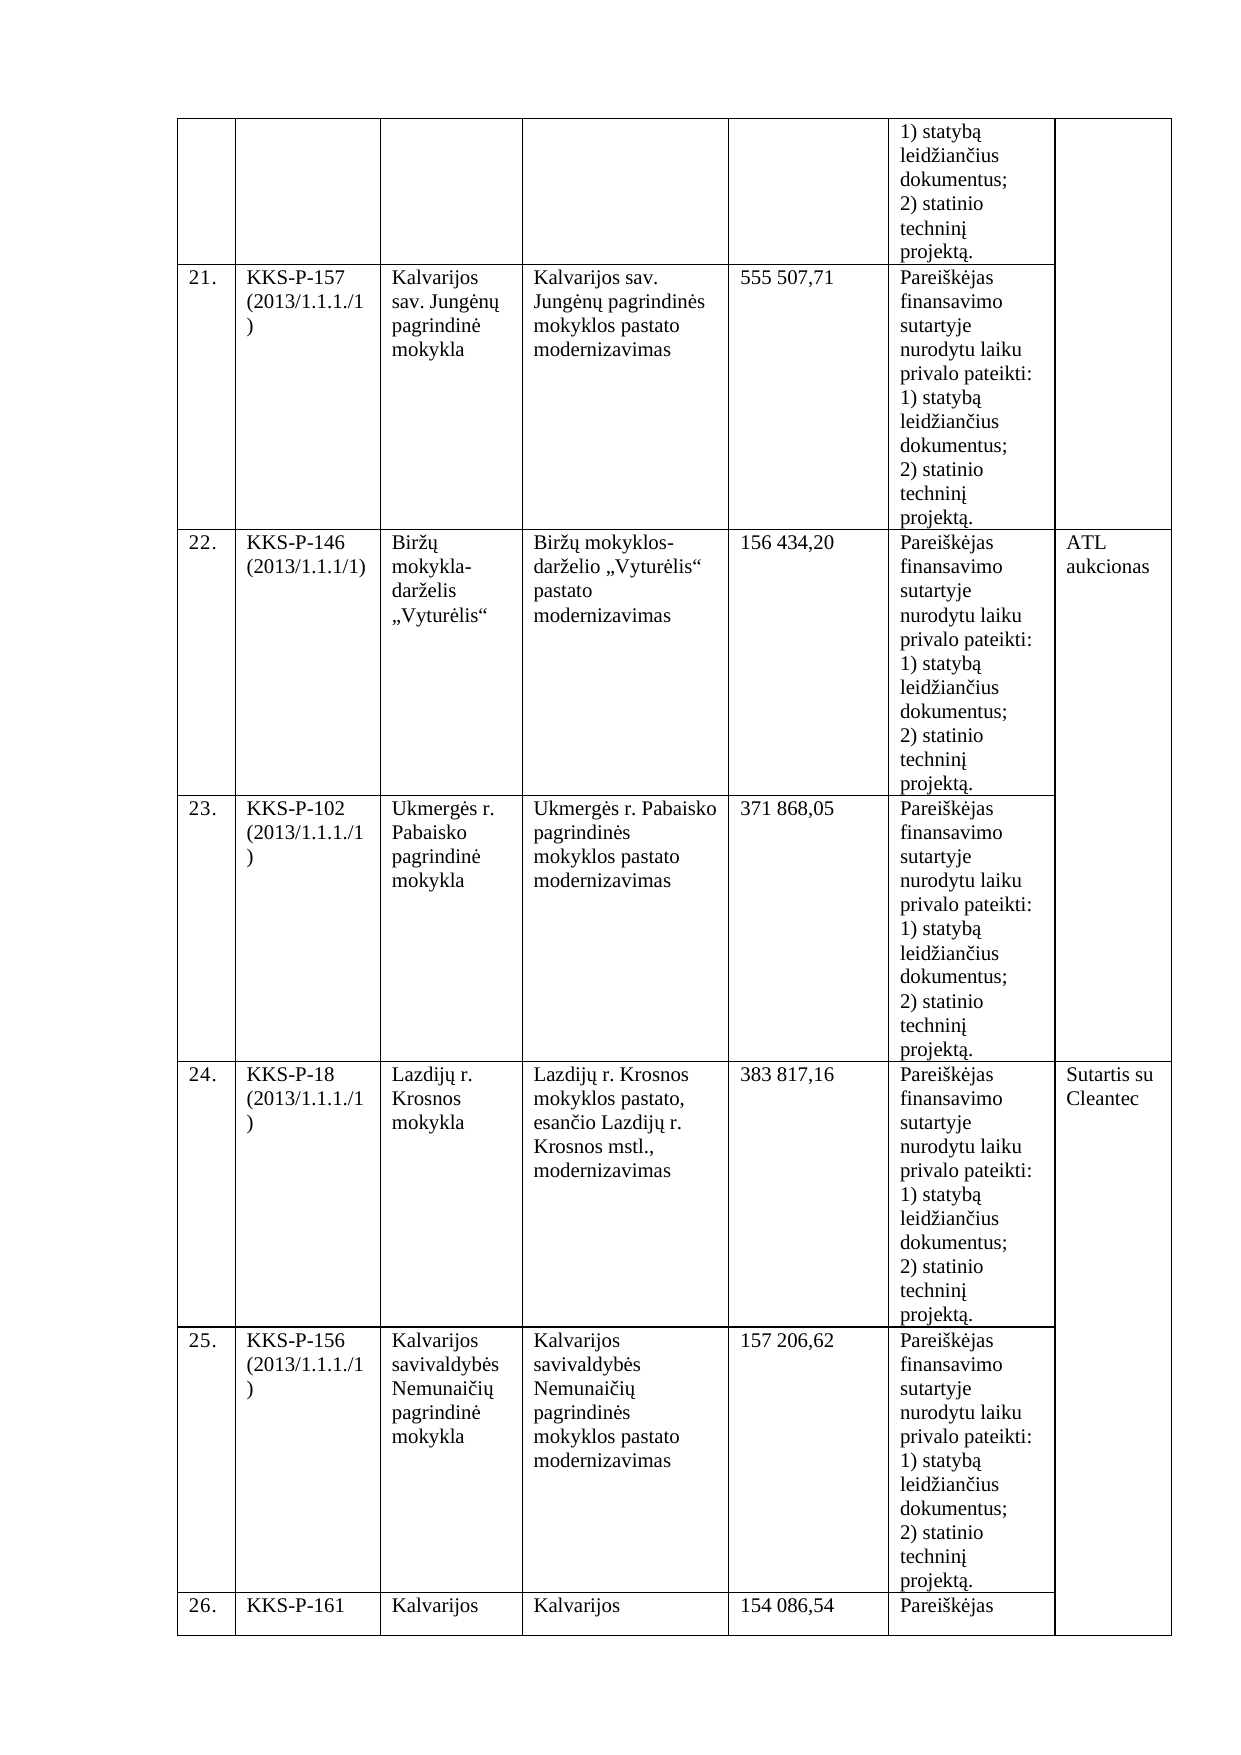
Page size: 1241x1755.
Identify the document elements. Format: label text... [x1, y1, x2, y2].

table_cell [1056, 119, 1171, 529]
table_cell ATL aukcionas [1056, 530, 1171, 1061]
table_cell Pareiškėjas finansavimo sutartyje nurodytu laiku privalo pateikti: 1) statybą leidžiančius dokumentus; 2) statinio techninį projektą. [889, 796, 900, 1061]
table_cell Pareiškėjas finansavimo sutartyje nurodytu laiku privalo pateikti: 1) statybą leidžiančius dokumentus; 2) statinio techninį projektą. [889, 1328, 900, 1592]
table_cell Biržų mokykla-darželis „Vyturėlis“ [381, 530, 522, 795]
table_cell 154 086,54 [729, 1593, 888, 1635]
table_cell KKS-P-102 (2013/1.1.1./1) [236, 796, 380, 1061]
table_cell Pareiškėjas finansavimo sutartyje nurodytu laiku privalo pateikti: 1) statybą leidžiančius dokumentus; 2) statinio techninį projektą. [889, 530, 900, 795]
table_cell KKS-P-146 (2013/1.1.1/1) [236, 530, 380, 795]
table_cell KKS-P-18 (2013/1.1.1./1) [236, 1062, 380, 1326]
table_cell 25. [178, 1328, 235, 1592]
table_cell [178, 119, 235, 263]
table_cell KKS-P-157 (2013/1.1.1./1) [236, 265, 380, 529]
table_cell Ukmergės r. Pabaisko pagrindinės mokyklos pastato modernizavimas [523, 796, 728, 1061]
table_cell 156 434,20 [729, 530, 888, 795]
table_cell 383 817,16 [729, 1062, 888, 1326]
table_cell 555 507,71 [729, 265, 888, 529]
table_cell 23. [178, 796, 235, 1061]
table_cell [236, 119, 380, 263]
table_cell [381, 119, 522, 263]
table_cell 21. [178, 265, 235, 529]
table_cell Lazdijų r. Krosnos mokyklos pastato, esančio Lazdijų r. Krosnos mstl., modernizavimas [523, 1062, 728, 1326]
table_cell 371 868,05 [729, 796, 888, 1061]
table_cell Kalvarijos savivaldybės Nemunaičių pagrindinės mokyklos pastato modernizavimas [523, 1328, 728, 1592]
table_cell 157 206,62 [729, 1328, 888, 1592]
table_cell [729, 119, 888, 263]
table_cell Kalvarijos [523, 1593, 728, 1635]
table_cell Sutartis su Cleantec [1056, 1062, 1171, 1635]
table_cell [523, 119, 728, 263]
table_cell 26. [178, 1593, 235, 1635]
table_cell Biržų mokyklos-darželio „Vyturėlis“ pastato modernizavimas [523, 530, 728, 795]
table_cell 22. [178, 530, 235, 795]
table_cell Pareiškėjas finansavimo sutartyje nurodytu laiku privalo pateikti: 1) statybą leidžiančius dokumentus; 2) statinio techninį projektą. [889, 265, 900, 529]
table_cell Kalvarijos sav. Jungėnų pagrindinės mokyklos pastato modernizavimas [523, 265, 728, 529]
table_cell 24. [178, 1062, 235, 1326]
table_cell Kalvarijos [381, 1593, 522, 1635]
table_cell KKS-P-161 [236, 1593, 380, 1635]
table_cell Lazdijų r. Krosnos mokykla [381, 1062, 522, 1326]
table_cell Pareiškėjas finansavimo sutartyje nurodytu laiku privalo pateikti: 1) statybą leidžiančius dokumentus; 2) statinio techninį projektą. [889, 1593, 1054, 1635]
table_cell KKS-P-156 (2013/1.1.1./1) [236, 1328, 380, 1592]
table_cell Pareiškėjas finansavimo sutartyje nurodytu laiku privalo pateikti: 1) statybą leidžiančius dokumentus; 2) statinio techninį projektą. [889, 1062, 900, 1326]
table_cell Ukmergės r. Pabaisko pagrindinė mokykla [381, 796, 522, 1061]
table_cell Kalvarijos sav. Jungėnų pagrindinė mokykla [381, 265, 522, 529]
table_cell Kalvarijos savivaldybės Nemunaičių pagrindinė mokykla [381, 1328, 522, 1592]
